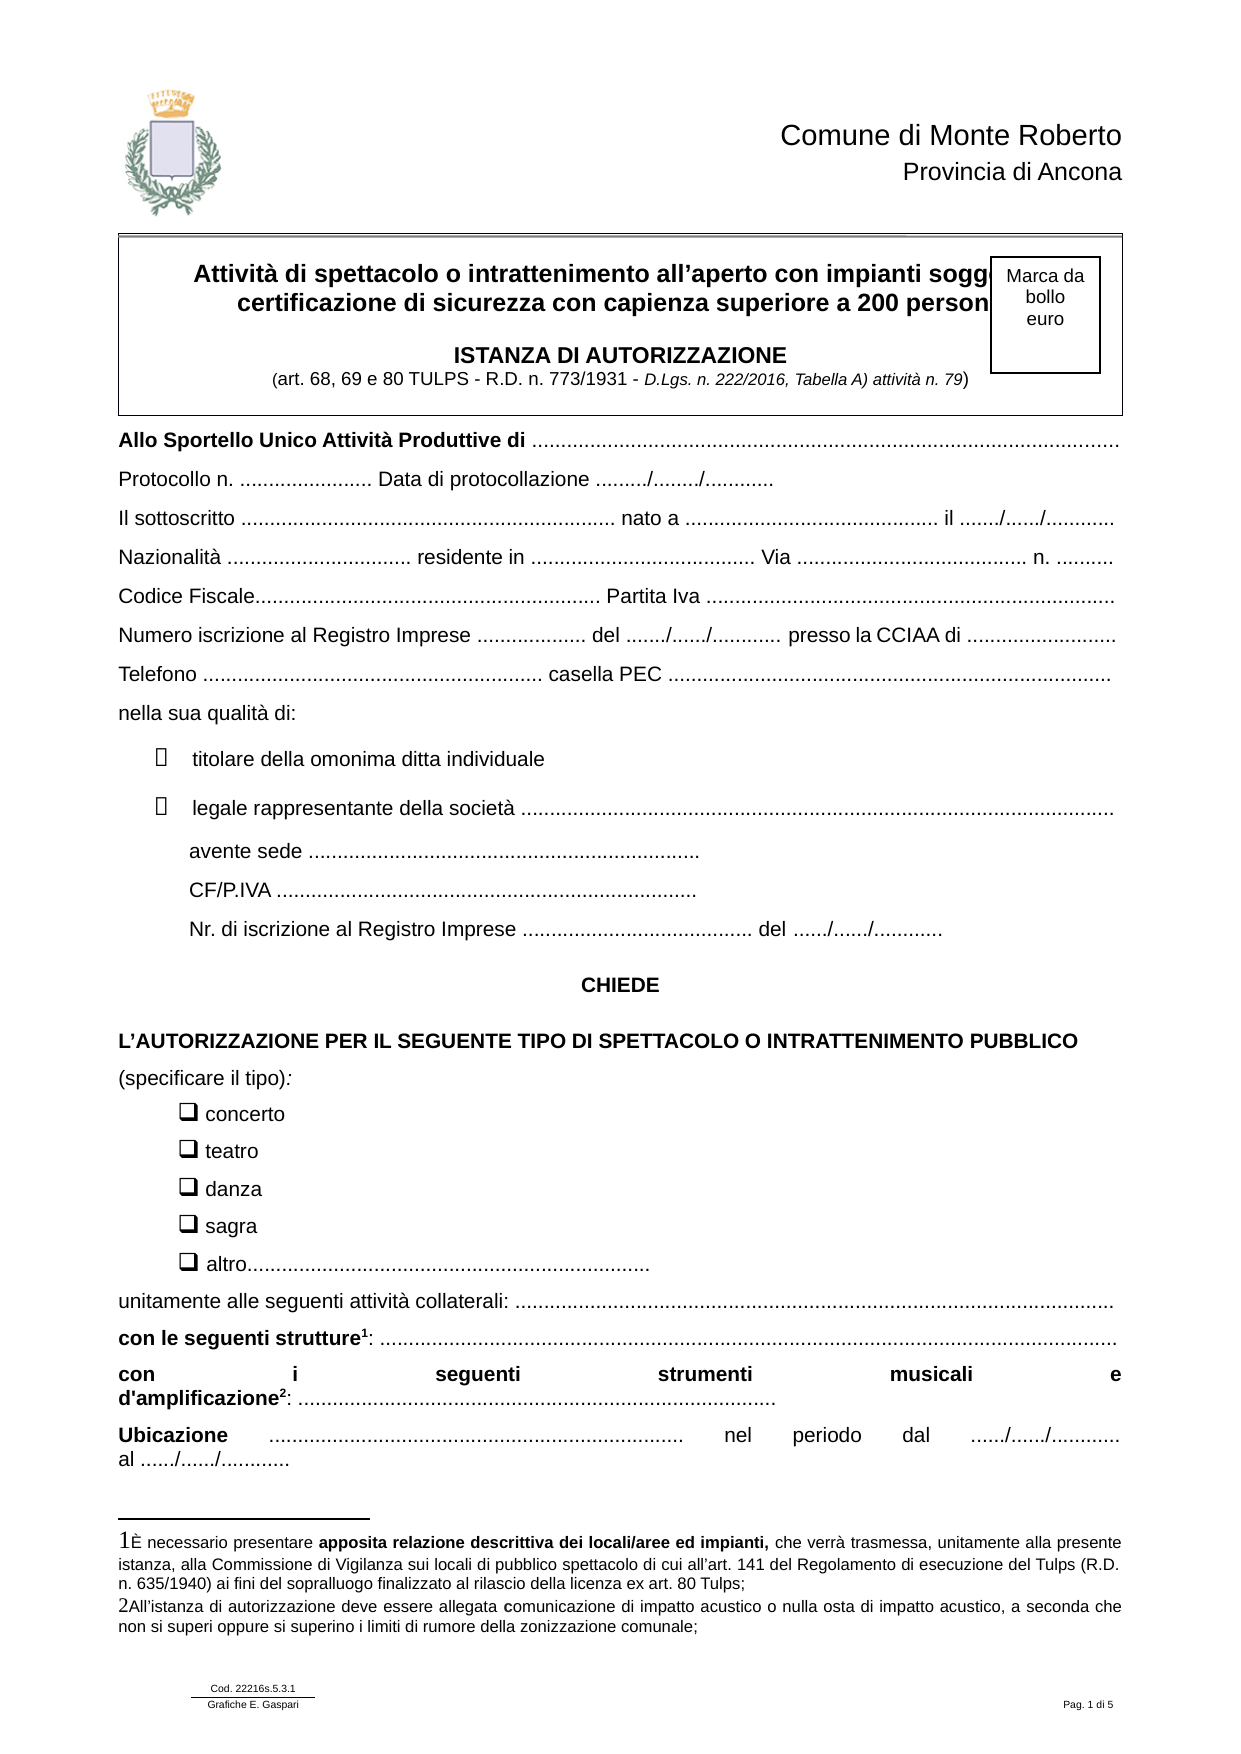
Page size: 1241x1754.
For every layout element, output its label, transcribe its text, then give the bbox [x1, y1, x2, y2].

text Nr. di iscrizione al Registro Imprese ........................................ del ....../....../............ [189, 917, 1122, 941]
text  titolare della omonima ditta individuale [153, 739, 1122, 773]
text avente sede .................................................................... [189, 839, 1122, 863]
text Comune di Monte Roberto [224, 118, 1122, 152]
text Ubicazione ........................................................................ nel periodo dal ....../....../............ al ....../....../............ [118, 1423, 1122, 1471]
table_header Attività di spettacolo o intrattenimento all’aperto con impianti soggetti a certificazione di sicurezza con capienza superiore a 200 persone ISTANZA DI AUTORIZZAZIONE (art. 68, 69 e 80 TULPS - R.D. n. 773/1931 - D.Lgs. n. 222/2016, Tabella A) attività n. 79) [119, 238, 1122, 415]
text  legale rappresentante della società ....................................................................................................... [153, 789, 1122, 823]
text È necessario presentare apposita relazione descrittiva dei locali/aree ed impianti, che verrà trasmessa, unitamente alla presente istanza, alla Commissione di Vigilanza sui locali di pubblico spettacolo di cui all’art. 141 del Regolamento di esecuzione del Tulps (R.D. n. 635/1940) ai fini del sopralluogo finalizzato al rilascio della licenza ex art. 80 Tulps; [118, 1526, 1122, 1593]
text  altro...................................................................... [177, 1252, 1122, 1277]
text nella sua qualità di: [118, 700, 1122, 724]
text Il sottoscritto ................................................................. nato a ............................................ il ......./....../............ [118, 506, 1122, 530]
text  concerto [177, 1102, 1122, 1127]
text  teatro [177, 1139, 1122, 1164]
text CHIEDE [118, 973, 1122, 997]
text Provincia di Ancona [224, 157, 1122, 185]
picture [122, 87, 224, 219]
text  danza [177, 1177, 1122, 1202]
text CF/P.IVA ......................................................................... [189, 878, 1122, 902]
text  sagra [177, 1214, 1122, 1239]
text Protocollo n. ....................... Data di protocollazione ........./......../............ [118, 467, 1122, 491]
text Allo Sportello Unico Attività Produttive di [118, 428, 1122, 452]
text Numero iscrizione al Registro Imprese ................... del ......./....../............ presso la CCIAA di .......................... [118, 623, 1122, 647]
text Nazionalità ................................ residente in ....................................... Via ........................................ n. .......... [118, 545, 1122, 569]
text All’istanza di autorizzazione deve essere allegata comunicazione di impatto acustico o nulla osta di impatto acustico, a seconda che non si superi oppure si superino i limiti di rumore della zonizzazione comunale; [118, 1593, 1122, 1636]
text Telefono ........................................................... casella PEC ............................................................................. [118, 661, 1122, 685]
text Codice Fiscale............................................................ Partita Iva ....................................................................... [118, 584, 1122, 608]
text con i seguenti strumenti musicali e d'amplificazione: ................................................................................... [118, 1362, 1122, 1410]
text unitamente alle seguenti attività collaterali: ........................................................................................................ [118, 1289, 1122, 1313]
text con le seguenti strutture: ................................................................................................................................ [118, 1326, 1122, 1350]
text L’AUTORIZZAZIONE PER IL SEGUENTE TIPO DI SPETTACOLO O INTRATTENIMENTO PUBBLICO [118, 1029, 1122, 1053]
text (specificare il tipo): [118, 1065, 1122, 1089]
